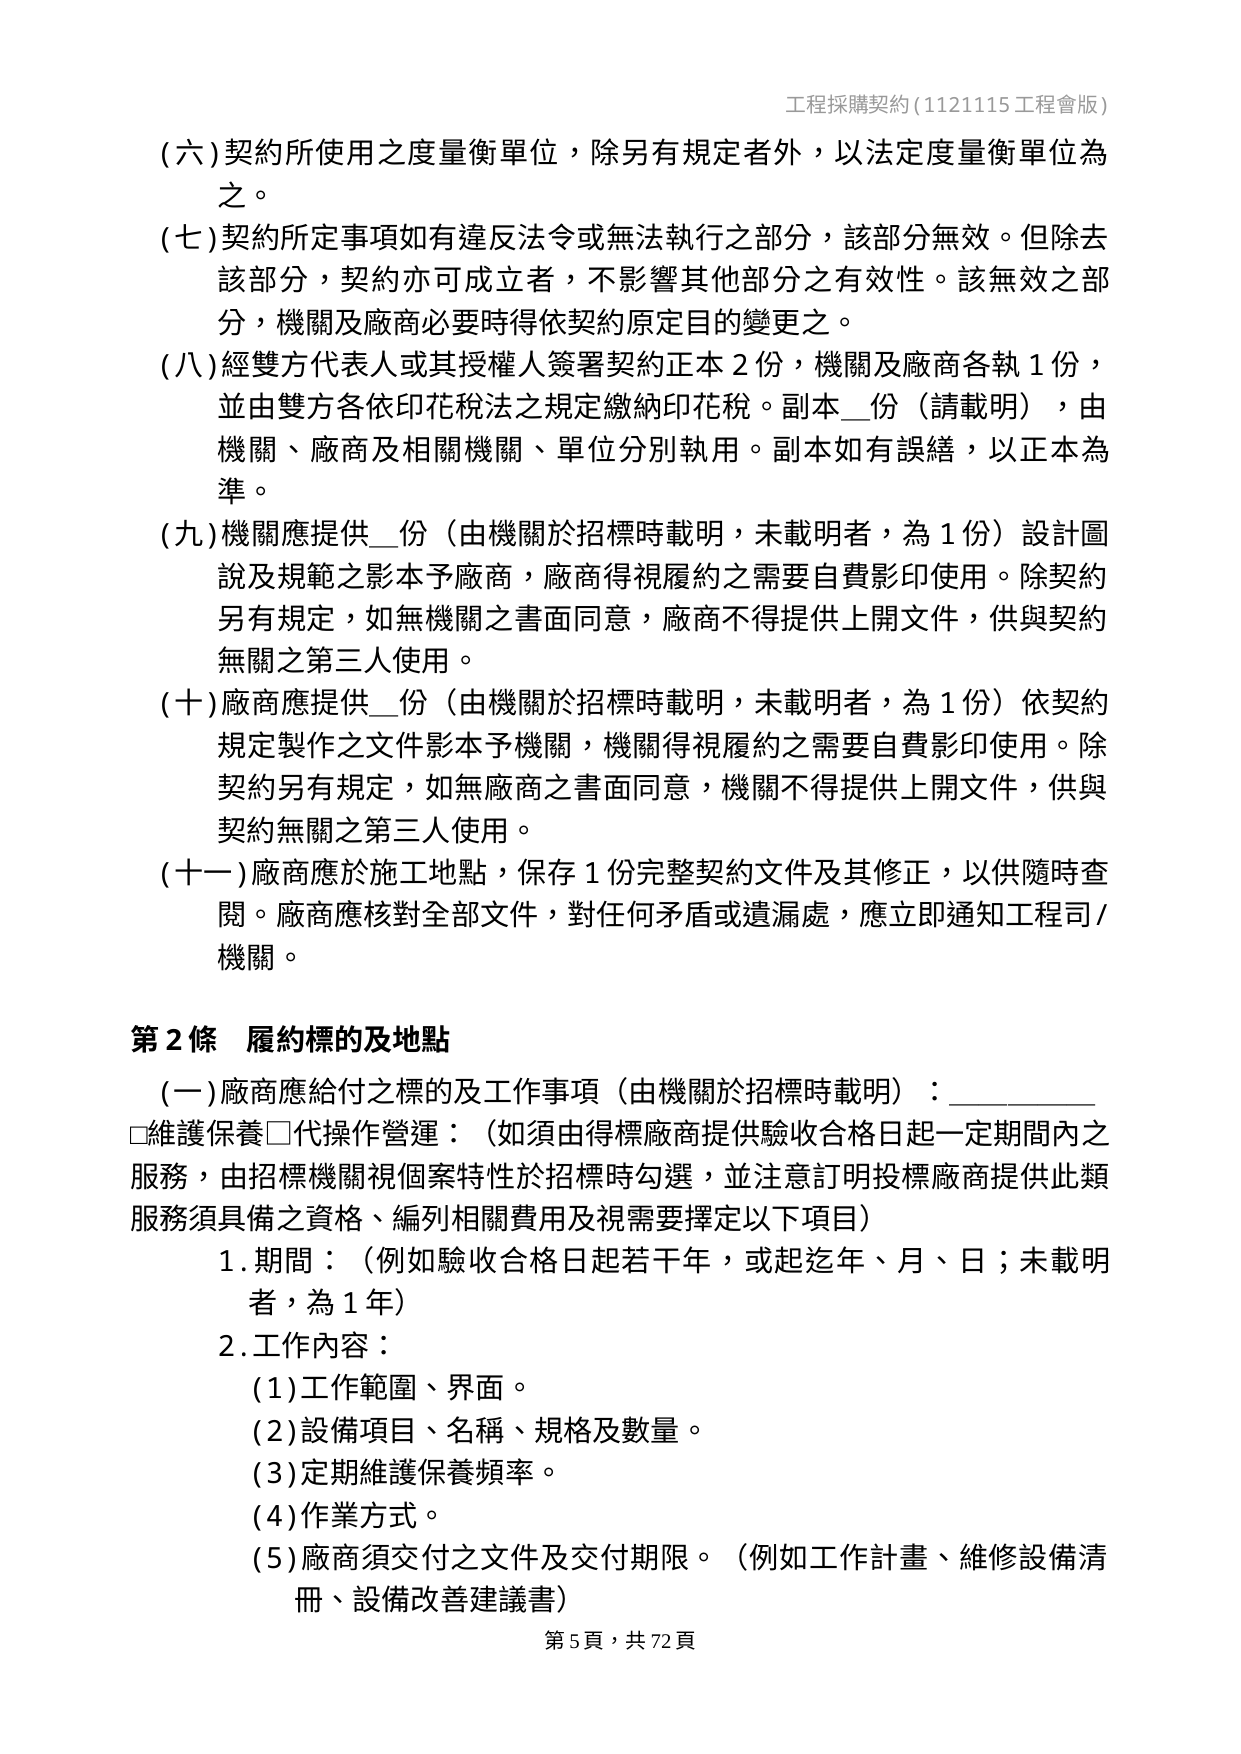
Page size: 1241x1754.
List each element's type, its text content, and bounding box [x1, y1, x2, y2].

text 第2條 履約標的及地點 [130, 1016, 1110, 1058]
text (4)作業方式。 [248, 1492, 1110, 1534]
text (十一)廠商應於施工地點，保存1份完整契約文件及其修正，以供隨時查閱。廠商應核對全部文件，對任何矛盾或遺漏處，應立即通知工程司/機關。 [156, 849, 1110, 976]
text (八)經雙方代表人或其授權人簽署契約正本2份，機關及廠商各執1份，並由雙方各依印花稅法之規定繳納印花稅。副本＿份（請載明），由機關、廠商及相關機關、單位分別執用。副本如有誤繕，以正本為準。 [156, 342, 1110, 511]
text □維護保養□代操作營運：（如須由得標廠商提供驗收合格日起一定期間內之服務，由招標機關視個案特性於招標時勾選，並注意訂明投標廠商提供此類服務須具備之資格、編列相關費用及視需要擇定以下項目） [130, 1111, 1110, 1238]
text 2.工作內容： [217, 1322, 1110, 1365]
text (一)廠商應給付之標的及工作事項（由機關於招標時載明）：＿＿＿＿＿ [156, 1068, 1110, 1111]
text (十)廠商應提供＿份（由機關於招標時載明，未載明者，為1份）依契約規定製作之文件影本予機關，機關得視履約之需要自費影印使用。除契約另有規定，如無廠商之書面同意，機關不得提供上開文件，供與契約無關之第三人使用。 [156, 680, 1110, 849]
text (六)契約所使用之度量衡單位，除另有規定者外，以法定度量衡單位為之。 [156, 130, 1110, 214]
text (七)契約所定事項如有違反法令或無法執行之部分，該部分無效。但除去該部分，契約亦可成立者，不影響其他部分之有效性。該無效之部分，機關及廠商必要時得依契約原定目的變更之。 [156, 214, 1110, 342]
text (2)設備項目、名稱、規格及數量。 [248, 1407, 1110, 1450]
text (九)機關應提供＿份（由機關於招標時載明，未載明者，為1份）設計圖說及規範之影本予廠商，廠商得視履約之需要自費影印使用。除契約另有規定，如無機關之書面同意，廠商不得提供上開文件，供與契約無關之第三人使用。 [156, 511, 1110, 680]
text (3)定期維護保養頻率。 [248, 1450, 1110, 1492]
text (5)廠商須交付之文件及交付期限。（例如工作計畫、維修設備清冊、設備改善建議書） [248, 1534, 1110, 1619]
text 1.期間：（例如驗收合格日起若干年，或起迄年、月、日；未載明者，為1年） [217, 1238, 1110, 1322]
text (1)工作範圍、界面。 [248, 1365, 1110, 1407]
